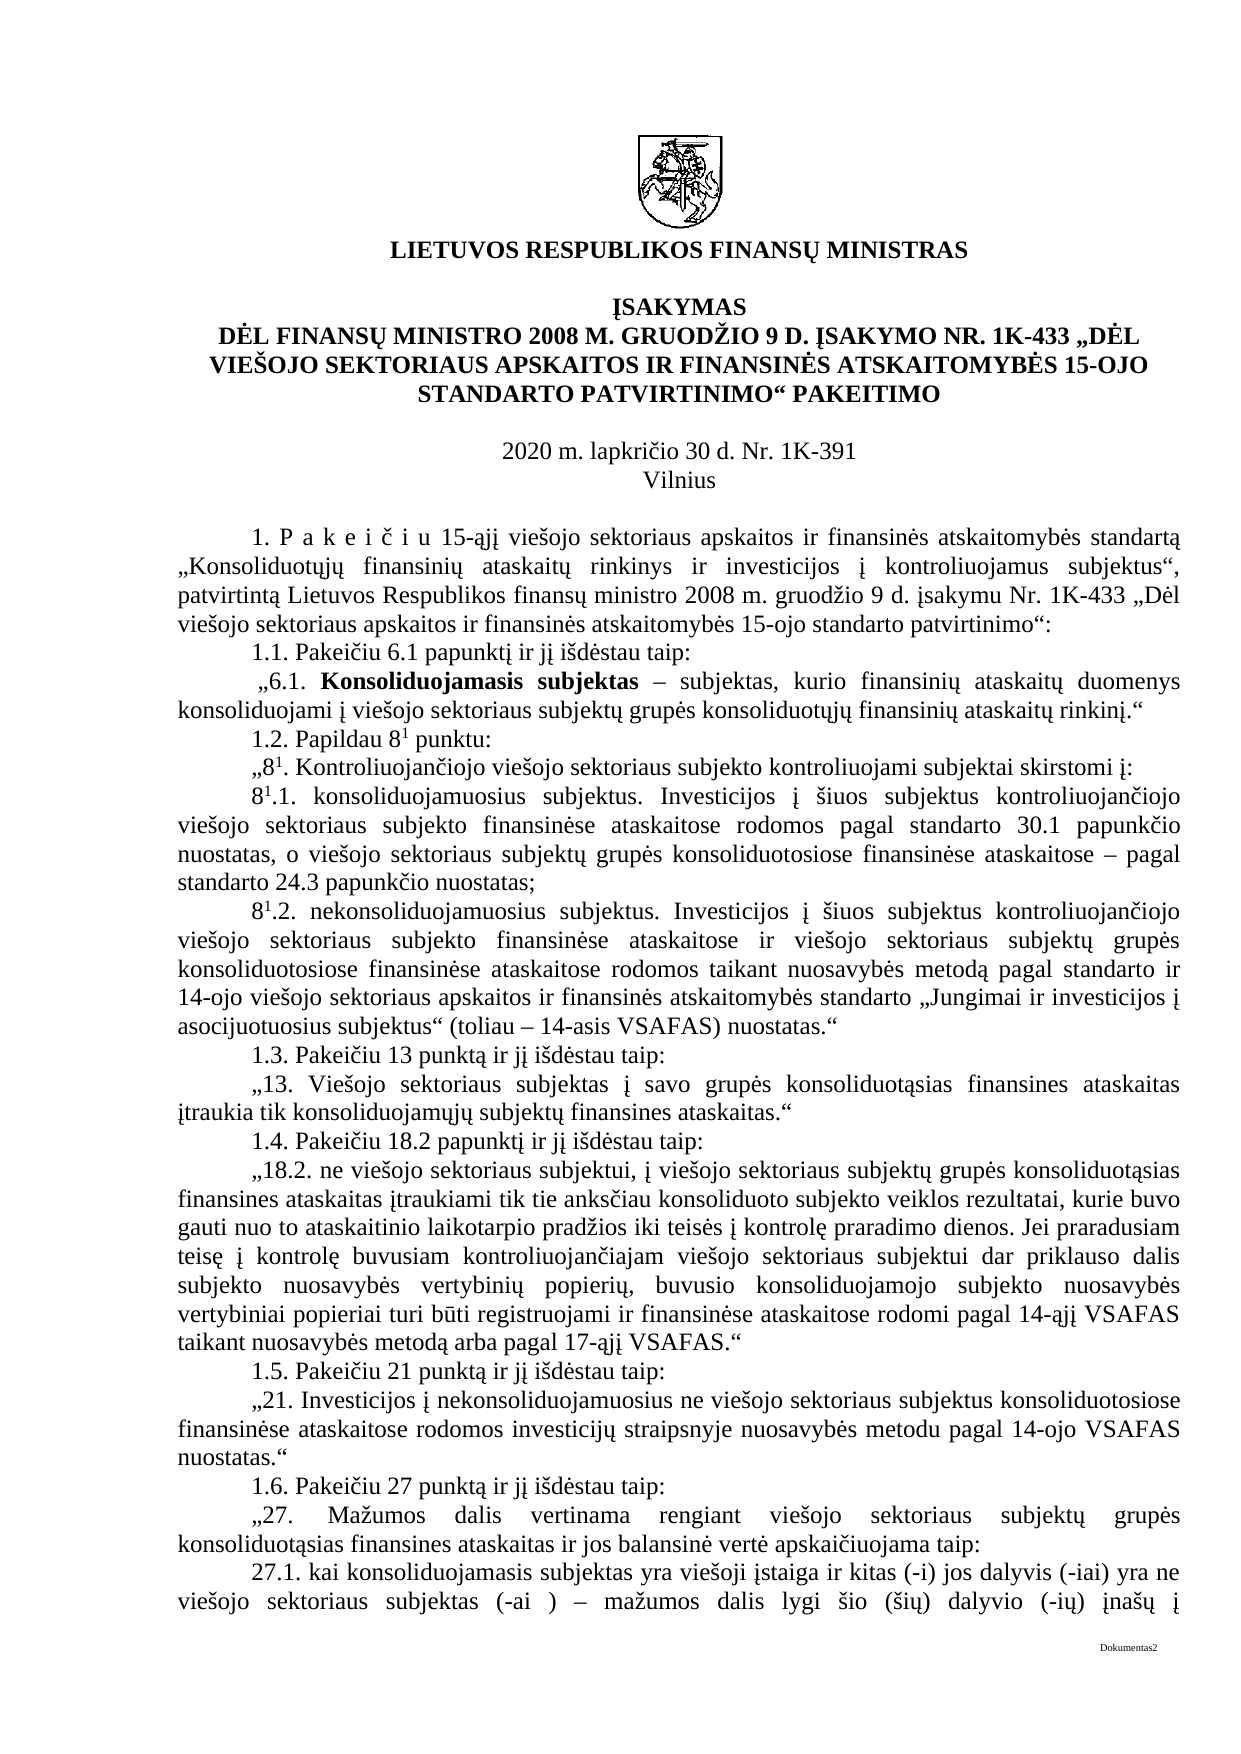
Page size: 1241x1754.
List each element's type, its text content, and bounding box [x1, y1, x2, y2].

text LIETUVOS RESPUBLIKOS FINANSŲ MINISTRAS [177, 235, 1181, 264]
text „6.1. Konsoliduojamasis subjektas – subjektas, kurio finansinių ataskaitų duomenys konsoliduojami į viešojo sektoriaus subjektų grupės konsoliduotųjų finansinių ataskaitų rinkinį.“ [177, 666, 1181, 724]
text 1.2. Papildau 81 punktu: [177, 724, 1181, 752]
text „13. Viešojo sektoriaus subjektas į savo grupės konsoliduotąsias finansines ataskaitas įtraukia tik konsoliduojamųjų subjektų finansines ataskaitas.“ [177, 1069, 1181, 1126]
text 1.1. Pakeičiu 6.1 papunktį ir jį išdėstau taip: [177, 637, 1181, 666]
text DĖL FINANSŲ MINISTRO 2008 M. GRUODŽIO 9 D. ĮSAKYMO NR. 1K-433 „DĖL VIEŠOJO SEKTORIAUS APSKAITOS IR FINANSINĖS ATSKAITOMYBĖS 15-OJO STANDARTO PATVIRTINIMO“ PAKEITIMO [177, 321, 1181, 407]
text „21. Investicijos į nekonsoliduojamuosius ne viešojo sektoriaus subjektus konsoliduotosiose finansinėse ataskaitose rodomos investicijų straipsnyje nuosavybės metodu pagal 14-ojo VSAFAS nuostatas.“ [177, 1385, 1181, 1471]
text 1. P a k e i č i u 15-ąjį viešojo sektoriaus apskaitos ir finansinės atskaitomybės standartą „Konsoliduotųjų finansinių ataskaitų rinkinys ir investicijos į kontroliuojamus subjektus“, patvirtintą Lietuvos Respublikos finansų ministro 2008 m. gruodžio 9 d. įsakymu Nr. 1K-433 „Dėl viešojo sektoriaus apskaitos ir finansinės atskaitomybės 15-ojo standarto patvirtinimo“: [177, 522, 1181, 637]
text 27.1. kai konsoliduojamasis subjektas yra viešoji įstaiga ir kitas (-i) jos dalyvis (-iai) yra ne viešojo sektoriaus subjektas (-ai ) – mažumos dalis lygi šio (šių) dalyvio (-ių) įnašų į [177, 1557, 1181, 1615]
text Vilnius [177, 465, 1181, 494]
text 1.4. Pakeičiu 18.2 papunktį ir jį išdėstau taip: [177, 1126, 1181, 1155]
text „27. Mažumos dalis vertinama rengiant viešojo sektoriaus subjektų grupės konsoliduotąsias finansines ataskaitas ir jos balansinė vertė apskaičiuojama taip: [177, 1500, 1181, 1557]
text „81. Kontroliuojančiojo viešojo sektoriaus subjekto kontroliuojami subjektai skirstomi į: [177, 752, 1181, 781]
text 81.2. nekonsoliduojamuosius subjektus. Investicijos į šiuos subjektus kontroliuojančiojo viešojo sektoriaus subjekto finansinėse ataskaitose ir viešojo sektoriaus subjektų grupės konsoliduotosiose finansinėse ataskaitose rodomos taikant nuosavybės metodą pagal standarto ir 14-ojo viešojo sektoriaus apskaitos ir finansinės atskaitomybės standarto „Jungimai ir investicijos į asocijuotuosius subjektus“ (toliau – 14-asis VSAFAS) nuostatas.“ [177, 896, 1181, 1040]
text 1.3. Pakeičiu 13 punktą ir jį išdėstau taip: [177, 1040, 1181, 1069]
text 1.6. Pakeičiu 27 punktą ir jį išdėstau taip: [177, 1471, 1181, 1500]
text 2020 m. lapkričio 30 d. Nr. 1K-391 [177, 436, 1181, 465]
text 1.5. Pakeičiu 21 punktą ir jį išdėstau taip: [177, 1356, 1181, 1385]
text 81.1. konsoliduojamuosius subjektus. Investicijos į šiuos subjektus kontroliuojančiojo viešojo sektoriaus subjekto finansinėse ataskaitose rodomos pagal standarto 30.1 papunkčio nuostatas, o viešojo sektoriaus subjektų grupės konsoliduotosiose finansinėse ataskaitose – pagal standarto 24.3 papunkčio nuostatas; [177, 781, 1181, 896]
text „18.2. ne viešojo sektoriaus subjektui, į viešojo sektoriaus subjektų grupės konsoliduotąsias finansines ataskaitas įtraukiami tik tie anksčiau konsoliduoto subjekto veiklos rezultatai, kurie buvo gauti nuo to ataskaitinio laikotarpio pradžios iki teisės į kontrolę praradimo dienos. Jei praradusiam teisę į kontrolę buvusiam kontroliuojančiajam viešojo sektoriaus subjektui dar priklauso dalis subjekto nuosavybės vertybinių popierių, buvusio konsoliduojamojo subjekto nuosavybės vertybiniai popieriai turi būti registruojami ir finansinėse ataskaitose rodomi pagal 14-ąjį VSAFAS taikant nuosavybės metodą arba pagal 17-ąjį VSAFAS.“ [177, 1155, 1181, 1356]
text ĮSAKYMAS [177, 292, 1181, 321]
